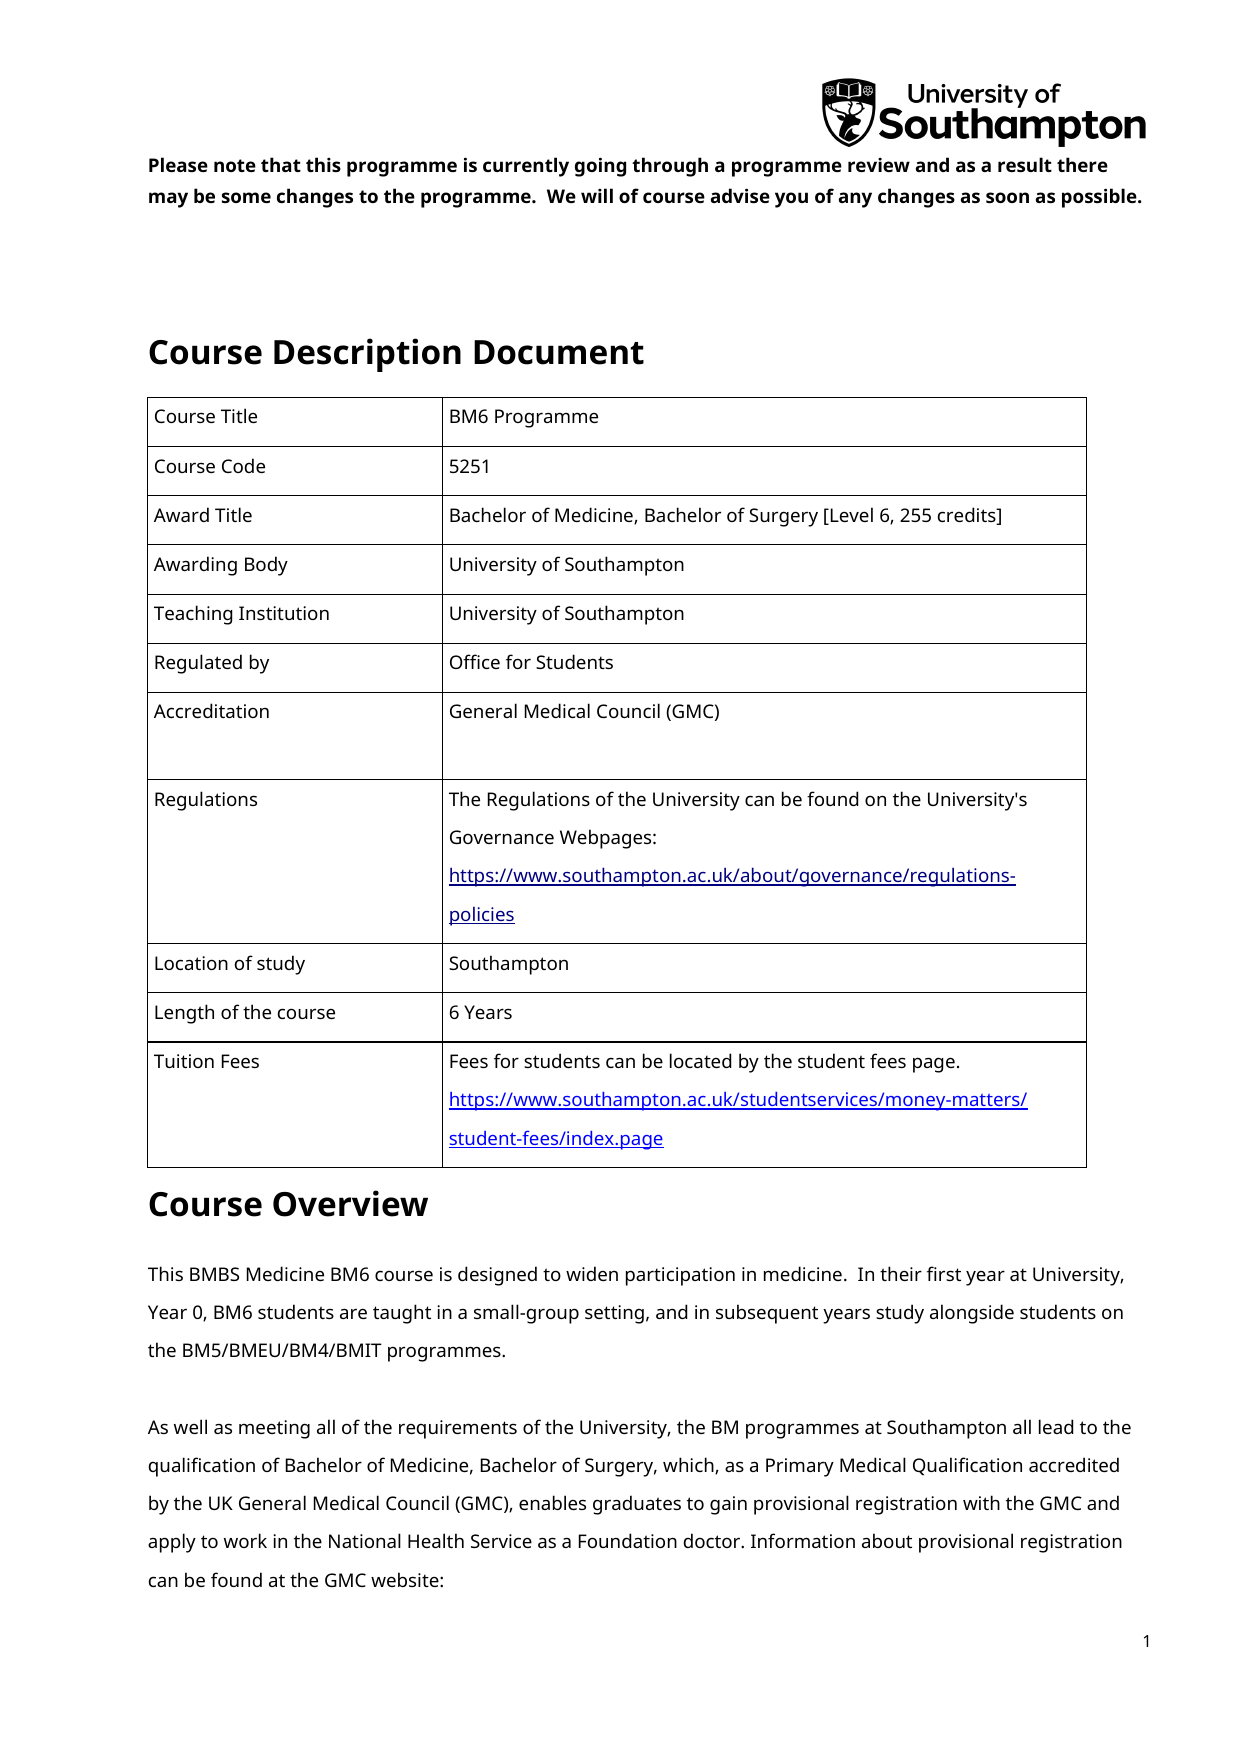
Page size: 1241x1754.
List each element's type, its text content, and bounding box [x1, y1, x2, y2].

subtitle Course Overview [148, 1181, 1152, 1226]
table_cell Awarding Body [148, 545, 442, 593]
table_header Course Title [148, 398, 442, 446]
table_cell Fees for students can be located by the student fees page. https://www.southampton.ac.uk/studentservices/money-matters/student-fees/index.page [443, 1043, 1086, 1167]
table_cell Regulations [148, 780, 442, 943]
subtitle Course Description Document [148, 329, 1152, 374]
table_cell Award Title [148, 496, 442, 544]
table_cell 5251 [443, 447, 1086, 495]
table_cell Tuition Fees [148, 1043, 442, 1167]
table_cell University of Southampton [443, 545, 1086, 593]
table_cell Regulated by [148, 644, 442, 692]
table_cell General Medical Council (GMC) [443, 693, 1086, 779]
table_cell 6 Years [443, 993, 1086, 1041]
table_cell The Regulations of the University can be found on the University's Governance Webpages: https://www.southampton.ac.uk/about/governance/regulations-policies [443, 780, 1086, 943]
table_cell University of Southampton [443, 595, 1086, 643]
table_cell Office for Students [443, 644, 1086, 692]
table_cell Southampton [443, 944, 1086, 992]
text This BMBS Medicine BM6 course is designed to widen participation in medicine. In their first year at University, Year 0, BM6 students are taught in a small-group setting, and in subsequent years study alongside students on the BM5/BMEU/BM4/BMIT programmes. As well as meeting all of the requirements of the University, the BM programmes at Southampton all lead to the qualification of Bachelor of Medicine, Bachelor of Surgery, which, as a Primary Medical Qualification accredited by the UK General Medical Council (GMC), enables graduates to gain provisional registration with the GMC and apply to work in the National Health Service as a Foundation doctor. Information about provisional registration can be found at the GMC website: [148, 1261, 1145, 1593]
text Please note that this programme is currently going through a programme review and as a result there may be some changes to the programme. We will of course advise you of any changes as soon as possible. [148, 152, 1152, 209]
table_cell Teaching Institution [148, 595, 442, 643]
table_header BM6 Programme [443, 398, 1086, 446]
table_cell Accreditation [148, 693, 442, 779]
table_cell Length of the course [148, 993, 442, 1041]
table_cell Bachelor of Medicine, Bachelor of Surgery [Level 6, 255 credits] [443, 496, 1086, 544]
table_cell Course Code [148, 447, 442, 495]
table_cell Location of study [148, 944, 442, 992]
